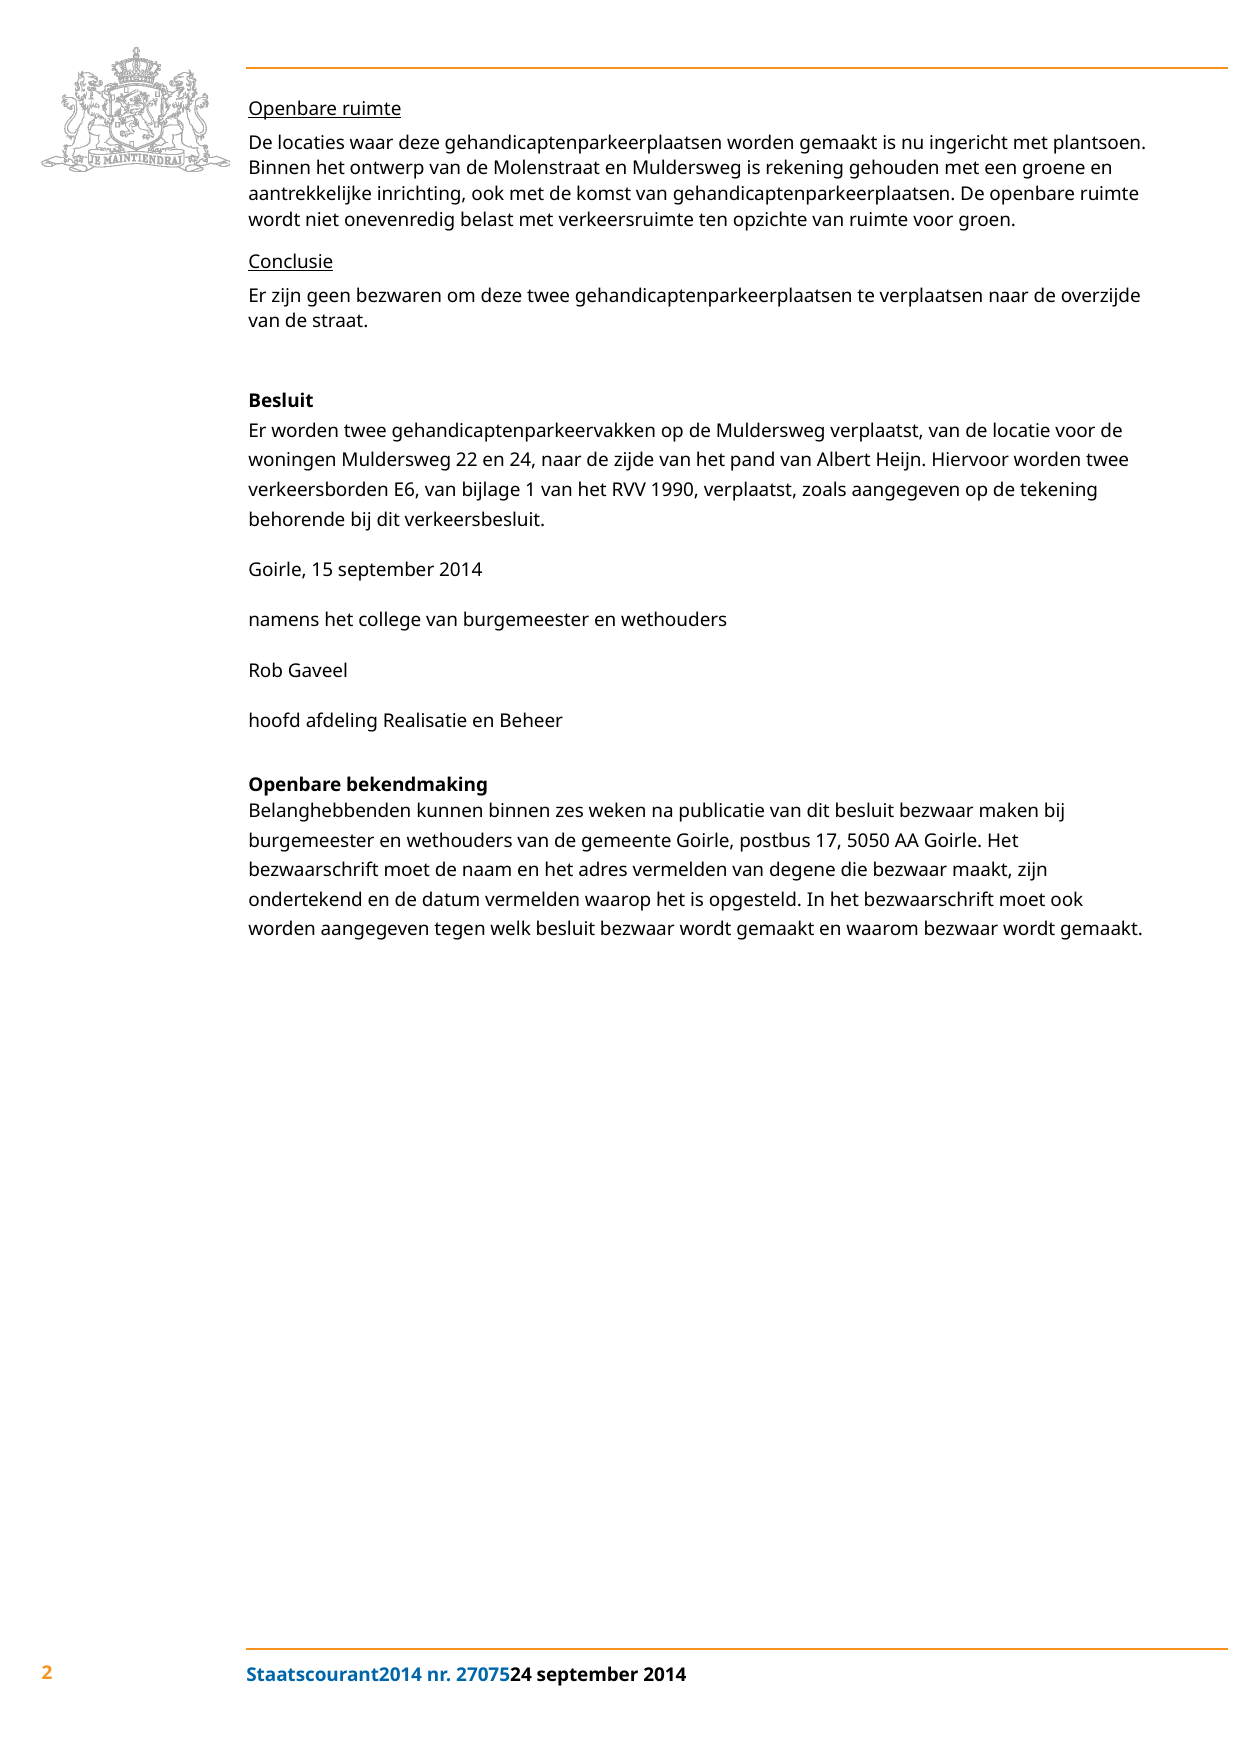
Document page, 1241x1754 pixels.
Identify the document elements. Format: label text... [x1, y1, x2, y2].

text Goirle, 15 september 2014 [248, 556, 1152, 582]
text Conclusie [248, 248, 1152, 274]
text Er zijn geen bezwaren om deze twee gehandicaptenparkeerplaatsen te verplaatsen naar de overzijde van de straat. [248, 282, 1152, 333]
text namens het college van burgemeester en wethouders [248, 607, 1152, 632]
text Rob Gaveel [248, 657, 1152, 683]
text Openbare ruimte [248, 95, 1152, 121]
text Er worden twee gehandicaptenparkeervakken op de Muldersweg verplaatst, van de locatie voor de woningen Muldersweg 22 en 24, naar de zijde van het pand van Albert Heijn. Hiervoor worden twee verkeersborden E6, van bijlage 1 van het RVV 1990, verplaatst, zoals aangegeven op de tekening behorende bij dit verkeersbesluit. [248, 417, 1152, 532]
text Belanghebbenden kunnen binnen zes weken na publicatie van dit besluit bezwaar maken bij burgemeester en wethouders van de gemeente Goirle, postbus 17, 5050 AA Goirle. Het bezwaarschrift moet de naam en het adres vermelden van degene die bezwaar maakt, zijn ondertekend en de datum vermelden waarop het is opgesteld. In het bezwaarschrift moet ook worden aangegeven tegen welk besluit bezwaar wordt gemaakt en waarom bezwaar wordt gemaakt. [248, 797, 1152, 941]
text De locaties waar deze gehandicaptenparkeerplaatsen worden gemaakt is nu ingericht met plantsoen. Binnen het ontwerp van de Molenstraat en Muldersweg is rekening gehouden met een groene en aantrekkelijke inrichting, ook met de komst van gehandicaptenparkeerplaatsen. De openbare ruimte wordt niet onevenredig belast met verkeersruimte ten opzichte van ruimte voor groen. [248, 129, 1152, 232]
picture [41, 47, 231, 172]
text hoofd afdeling Realisatie en Beheer [248, 707, 1152, 733]
text Openbare bekendmaking [248, 771, 1152, 797]
text Besluit [248, 387, 1152, 413]
